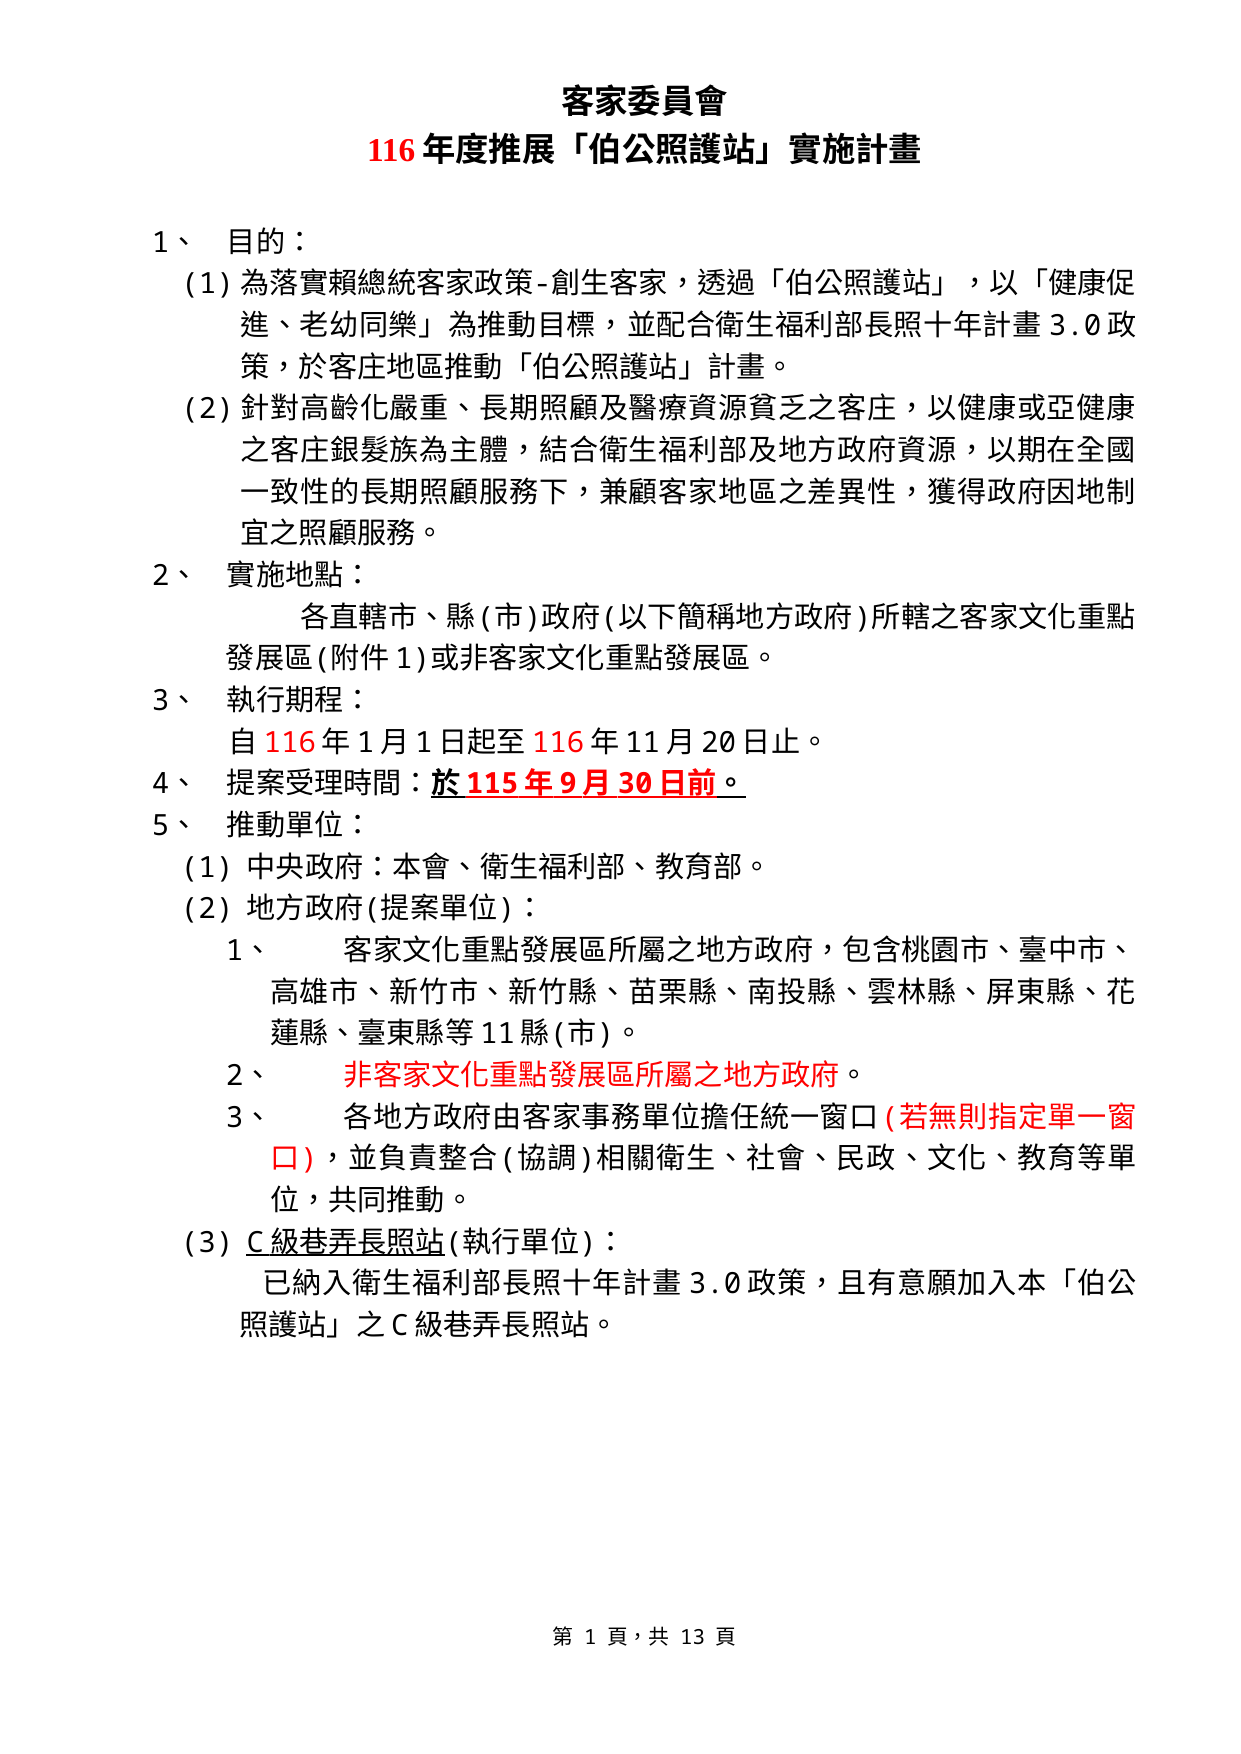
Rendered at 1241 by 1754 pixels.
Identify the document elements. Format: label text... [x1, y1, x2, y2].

list 目的： [152, 219, 1137, 260]
list 非客家文化重點發展區所屬之地方政府。 [226, 1052, 1137, 1094]
list 中央政府：本會、衛生福利部、教育部。 [181, 844, 1137, 885]
list 為落實賴總統客家政策-創生客家，透過「伯公照護站」，以「健康促進、老幼同樂」為推動目標，並配合衛生福利部長照十年計畫3.0政策，於客庄地區推動「伯公照護站」計畫。 [181, 260, 1137, 385]
text 116年度推展「伯公照護站」實施計畫 [152, 123, 1137, 171]
list 提案受理時間：於115年9月30日前。 [152, 760, 1137, 802]
list 推動單位： [152, 802, 1137, 844]
list 各地方政府由客家事務單位擔任統一窗口(若無則指定單一窗口)，並負責整合(協調)相關衛生、社會、民政、文化、教育等單位，共同推動。 [226, 1094, 1137, 1219]
text 已納入衛生福利部長照十年計畫3.0政策，且有意願加入本「伯公照護站」之C級巷弄長照站。 [152, 1260, 1137, 1344]
text 客家委員會 [152, 75, 1137, 123]
text 自116年1月1日起至116年11月20日止。 [211, 719, 1137, 760]
text 各直轄市、縣(市)政府(以下簡稱地方政府)所轄之客家文化重點發展區(附件1)或非客家文化重點發展區。 [211, 594, 1137, 677]
list C級巷弄長照站(執行單位)： [181, 1219, 1137, 1260]
list 針對高齡化嚴重、長期照顧及醫療資源貧乏之客庄，以健康或亞健康之客庄銀髮族為主體，結合衛生福利部及地方政府資源，以期在全國一致性的長期照顧服務下，兼顧客家地區之差異性，獲得政府因地制宜之照顧服務。 [181, 385, 1137, 552]
list 地方政府(提案單位)： [181, 885, 1137, 927]
list 客家文化重點發展區所屬之地方政府，包含桃園市、臺中市、高雄市、新竹市、新竹縣、苗栗縣、南投縣、雲林縣、屏東縣、花蓮縣、臺東縣等11縣(市)。 [226, 927, 1137, 1052]
list 實施地點： [152, 552, 1137, 594]
list 執行期程： [152, 677, 1137, 719]
